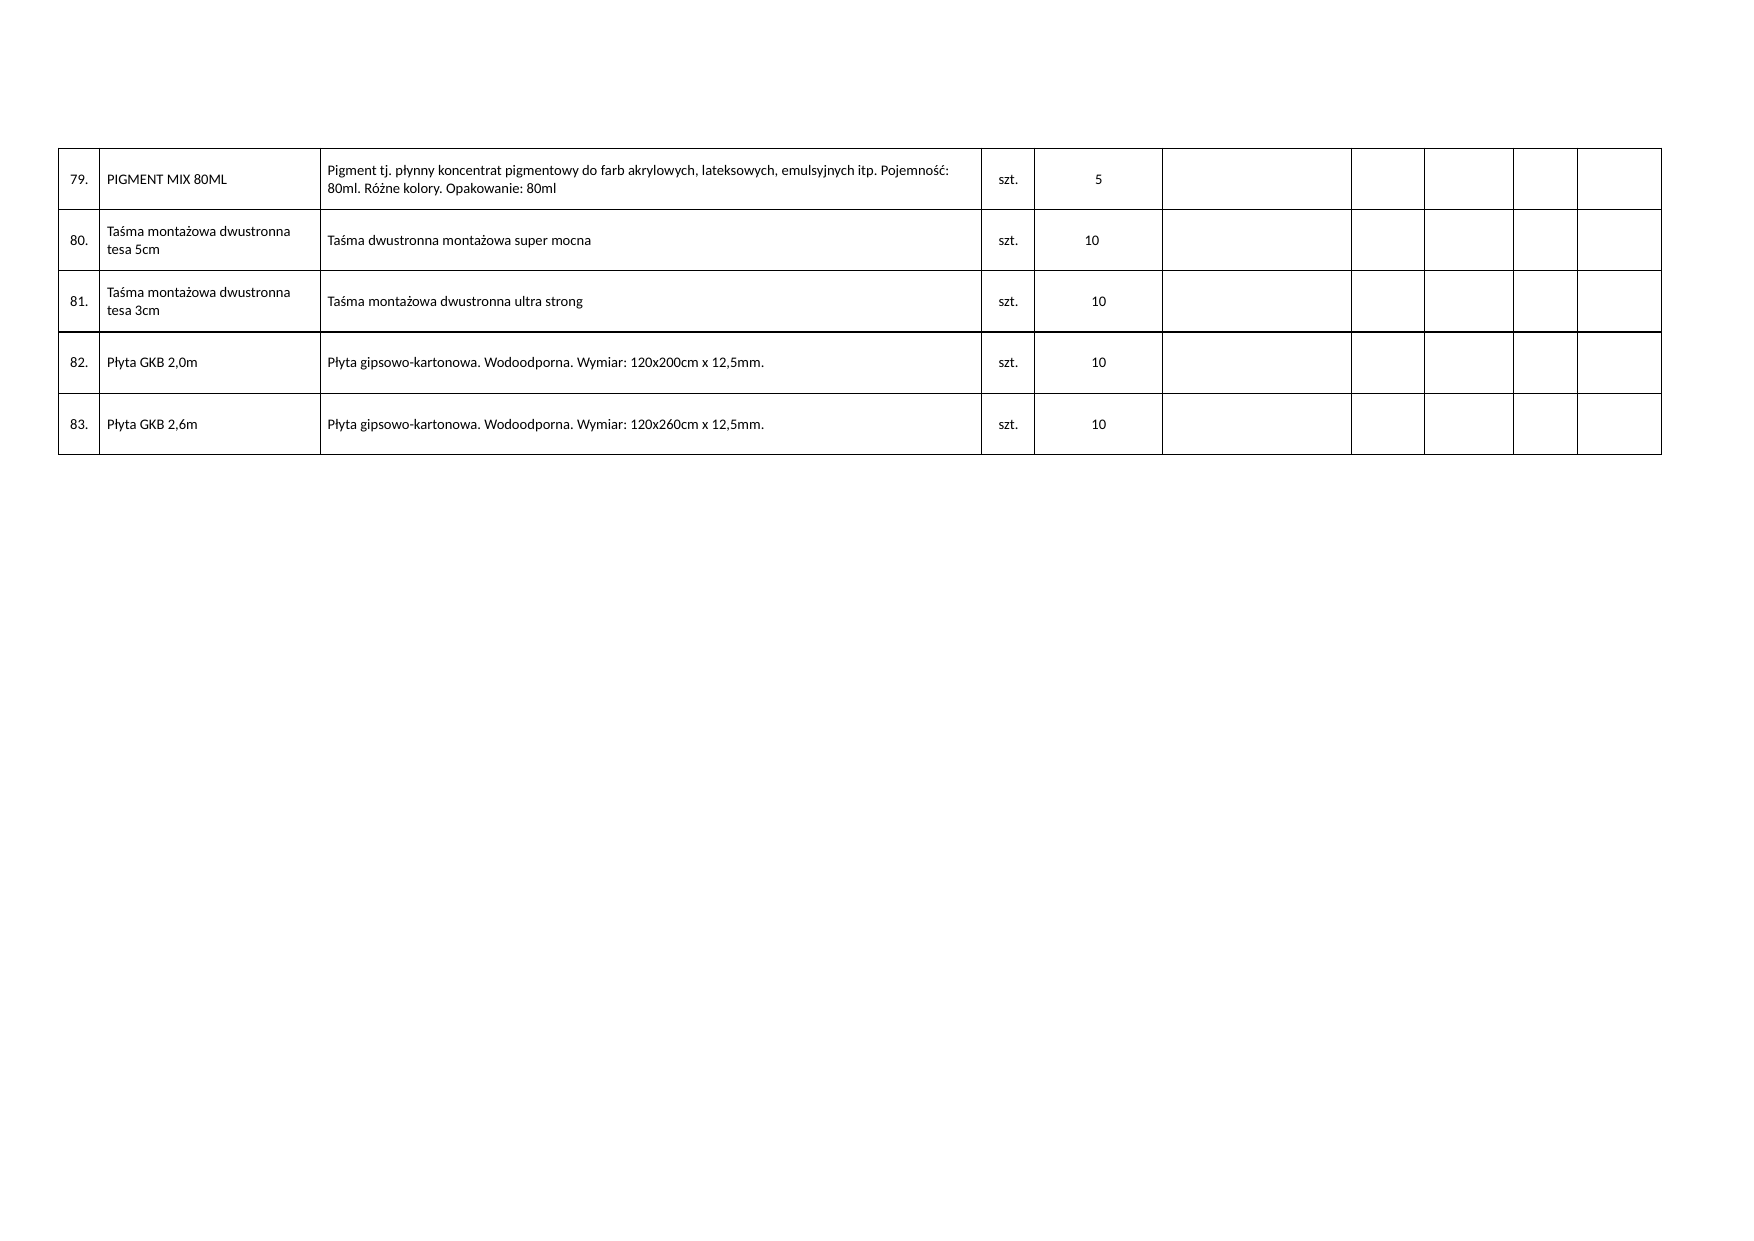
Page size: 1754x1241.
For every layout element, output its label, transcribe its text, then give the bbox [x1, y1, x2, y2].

table_cell [1425, 210, 1513, 270]
table_cell szt. [982, 210, 1034, 270]
table_cell [1578, 210, 1661, 270]
table_cell [1578, 333, 1661, 393]
table_cell szt. [982, 271, 1034, 331]
table_cell [1514, 210, 1577, 270]
table_cell szt. [982, 333, 1034, 393]
table_cell [1163, 394, 1351, 454]
table_cell Taśma montażowa dwustronna ultra strong [321, 271, 981, 331]
table_cell Płyta GKB 2,6m [100, 394, 320, 454]
table_cell [1163, 149, 1351, 209]
table_cell Taśma montażowa dwustronna tesa 3cm [100, 271, 320, 331]
table_cell [1163, 271, 1351, 331]
table_cell [1425, 149, 1513, 209]
table_cell 5 [1035, 149, 1162, 209]
table_cell Płyta GKB 2,0m [100, 333, 320, 393]
table_cell [1163, 210, 1351, 270]
table_cell szt. [982, 394, 1034, 454]
table_cell [1352, 394, 1424, 454]
table_cell Taśma montażowa dwustronna tesa 5cm [100, 210, 320, 270]
table_cell [1578, 149, 1661, 209]
table_cell Płyta gipsowo-kartonowa. Wodoodporna. Wymiar: 120x260cm x 12,5mm. [321, 394, 981, 454]
table_cell [1352, 210, 1424, 270]
table_cell 10 [1035, 333, 1162, 393]
table_cell 10 [1035, 394, 1162, 454]
table_cell 10 [1035, 210, 1162, 270]
table_cell 10 [1035, 271, 1162, 331]
table_cell [1425, 394, 1513, 454]
table_cell [1578, 271, 1661, 331]
table_cell Pigment tj. płynny koncentrat pigmentowy do farb akrylowych, lateksowych, emulsyjnych itp. Pojemność: 80ml. Różne kolory. Opakowanie: 80ml [321, 149, 981, 209]
table_cell [1352, 271, 1424, 331]
table_cell [1514, 394, 1577, 454]
table_cell [1425, 271, 1513, 331]
table_cell [1514, 333, 1577, 393]
table_cell 83. [59, 394, 99, 454]
table_cell Taśma dwustronna montażowa super mocna [321, 210, 981, 270]
table_cell [1352, 149, 1424, 209]
table_cell 82. [59, 333, 99, 393]
table_cell [1514, 149, 1577, 209]
table_cell [1352, 333, 1424, 393]
table_cell [1514, 271, 1577, 331]
table_cell 79. [59, 149, 99, 209]
table_cell 81. [59, 271, 99, 331]
table_cell Płyta gipsowo-kartonowa. Wodoodporna. Wymiar: 120x200cm x 12,5mm. [321, 333, 981, 393]
table_cell PIGMENT MIX 80ML [100, 149, 320, 209]
table_cell 80. [59, 210, 99, 270]
table_cell [1163, 333, 1351, 393]
table_cell szt. [982, 149, 1034, 209]
table_cell [1425, 333, 1513, 393]
table_cell [1578, 394, 1661, 454]
